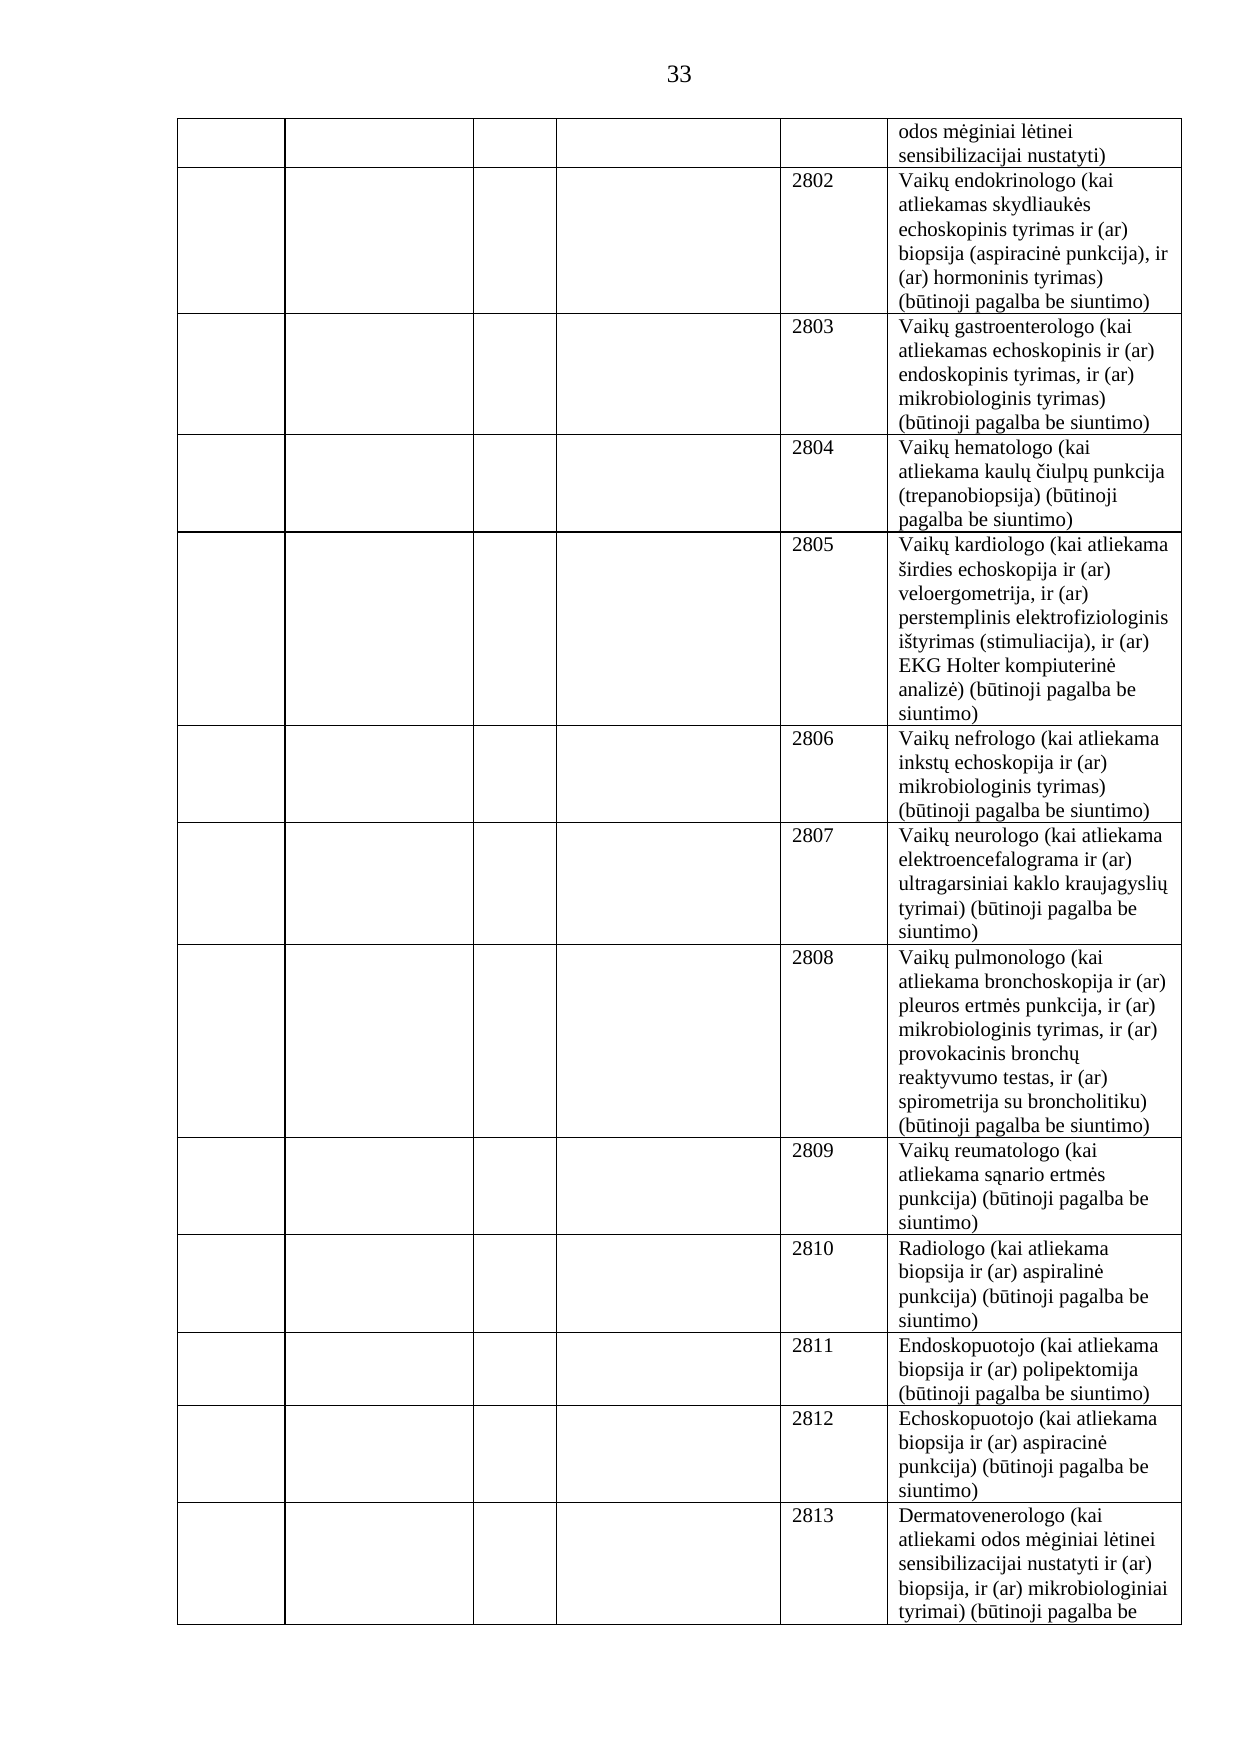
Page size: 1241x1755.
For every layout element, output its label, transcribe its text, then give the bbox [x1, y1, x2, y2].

table_cell [286, 314, 473, 434]
table_cell [286, 1406, 473, 1502]
table_cell [474, 823, 556, 943]
table_cell [178, 726, 284, 822]
table_cell [474, 314, 556, 434]
table_cell [557, 1333, 780, 1405]
table_cell [474, 435, 556, 531]
table_cell [474, 1235, 556, 1332]
table_cell [557, 168, 780, 313]
table_cell [557, 533, 780, 725]
table_cell 2808 [781, 945, 887, 1137]
table_cell [474, 533, 556, 725]
table_cell [178, 823, 284, 943]
table_cell [286, 945, 473, 1137]
table_cell odos mėginiai lėtinei sensibilizacijai nustatyti) [888, 119, 1181, 167]
table_cell Echoskopuotojo (kai atliekama biopsija ir (ar) aspiracinė punkcija) (būtinoji pagalba be siuntimo) [888, 1406, 1181, 1502]
table_cell [178, 945, 284, 1137]
table_cell [286, 1333, 473, 1405]
table_cell [557, 435, 780, 531]
table_cell [178, 435, 284, 531]
table_cell 2807 [781, 823, 887, 943]
table_cell Vaikų neurologo (kai atliekama elektroencefalograma ir (ar) ultragarsiniai kaklo kraujagyslių tyrimai) (būtinoji pagalba be siuntimo) [888, 823, 1181, 943]
table_cell [286, 1138, 473, 1234]
table_cell Vaikų gastroenterologo (kai atliekamas echoskopinis ir (ar) endoskopinis tyrimas, ir (ar) mikrobiologinis tyrimas) (būtinoji pagalba be siuntimo) [888, 314, 1181, 434]
table_cell [286, 435, 473, 531]
table_cell 2811 [781, 1333, 887, 1405]
table_cell [474, 119, 556, 167]
table_cell [286, 726, 473, 822]
table_cell [178, 119, 284, 167]
table_cell [286, 168, 473, 313]
table_cell 2810 [781, 1235, 887, 1332]
table_cell 2802 [781, 168, 887, 313]
table_cell [557, 1406, 780, 1502]
table_cell [178, 533, 284, 725]
table_cell Vaikų pulmonologo (kai atliekama bronchoskopija ir (ar) pleuros ertmės punkcija, ir (ar) mikrobiologinis tyrimas, ir (ar) provokacinis bronchų reaktyvumo testas, ir (ar) spirometrija su broncholitiku) (būtinoji pagalba be siuntimo) [888, 945, 1181, 1137]
table_cell 2806 [781, 726, 887, 822]
table_cell [557, 945, 780, 1137]
table_cell Vaikų endokrinologo (kai atliekamas skydliaukės echoskopinis tyrimas ir (ar) biopsija (aspiracinė punkcija), ir (ar) hormoninis tyrimas) (būtinoji pagalba be siuntimo) [888, 168, 1181, 313]
table_cell 2809 [781, 1138, 887, 1234]
table_cell [474, 726, 556, 822]
table_cell [474, 168, 556, 313]
table_cell [557, 1138, 780, 1234]
table_cell [474, 1406, 556, 1502]
table_cell Vaikų hematologo (kai atliekama kaulų čiulpų punkcija (trepanobiopsija) (būtinoji pagalba be siuntimo) [888, 435, 1181, 531]
table_cell [474, 1333, 556, 1405]
table_cell [286, 533, 473, 725]
table_cell [286, 1235, 473, 1332]
table_cell 2812 [781, 1406, 887, 1502]
table_cell 2805 [781, 533, 887, 725]
table_cell Vaikų kardiologo (kai atliekama širdies echoskopija ir (ar) veloergometrija, ir (ar) perstemplinis elektrofiziologinis ištyrimas (stimuliacija), ir (ar) EKG Holter kompiuterinė analizė) (būtinoji pagalba be siuntimo) [888, 533, 1181, 725]
table_cell [286, 1503, 473, 1623]
table_cell [178, 1406, 284, 1502]
table_cell 2813 [781, 1503, 887, 1623]
table_cell [178, 314, 284, 434]
table_cell Endoskopuotojo (kai atliekama biopsija ir (ar) polipektomija (būtinoji pagalba be siuntimo) [888, 1333, 1181, 1405]
table_cell [474, 945, 556, 1137]
table_cell [557, 119, 780, 167]
table_cell [781, 119, 887, 167]
table_cell Vaikų nefrologo (kai atliekama inkstų echoskopija ir (ar) mikrobiologinis tyrimas) (būtinoji pagalba be siuntimo) [888, 726, 1181, 822]
table_cell [474, 1503, 556, 1623]
table_cell [178, 1138, 284, 1234]
table_cell [557, 823, 780, 943]
table_cell Radiologo (kai atliekama biopsija ir (ar) aspiralinė punkcija) (būtinoji pagalba be siuntimo) [888, 1235, 1181, 1332]
table_cell [178, 1235, 284, 1332]
table_cell [178, 1333, 284, 1405]
table_cell [286, 119, 473, 167]
table_cell [557, 314, 780, 434]
table_cell [557, 1235, 780, 1332]
table_cell [474, 1138, 556, 1234]
table_cell 2804 [781, 435, 887, 531]
table_cell [178, 1503, 284, 1623]
table_cell 2803 [781, 314, 887, 434]
table_cell Dermatovenerologo (kai atliekami odos mėginiai lėtinei sensibilizacijai nustatyti ir (ar) biopsija, ir (ar) mikrobiologiniai tyrimai) (būtinoji pagalba be [888, 1503, 1181, 1623]
table_cell [557, 1503, 780, 1623]
table_cell [557, 726, 780, 822]
table_cell [286, 823, 473, 943]
table_cell [178, 168, 284, 313]
table_cell Vaikų reumatologo (kai atliekama sąnario ertmės punkcija) (būtinoji pagalba be siuntimo) [888, 1138, 1181, 1234]
